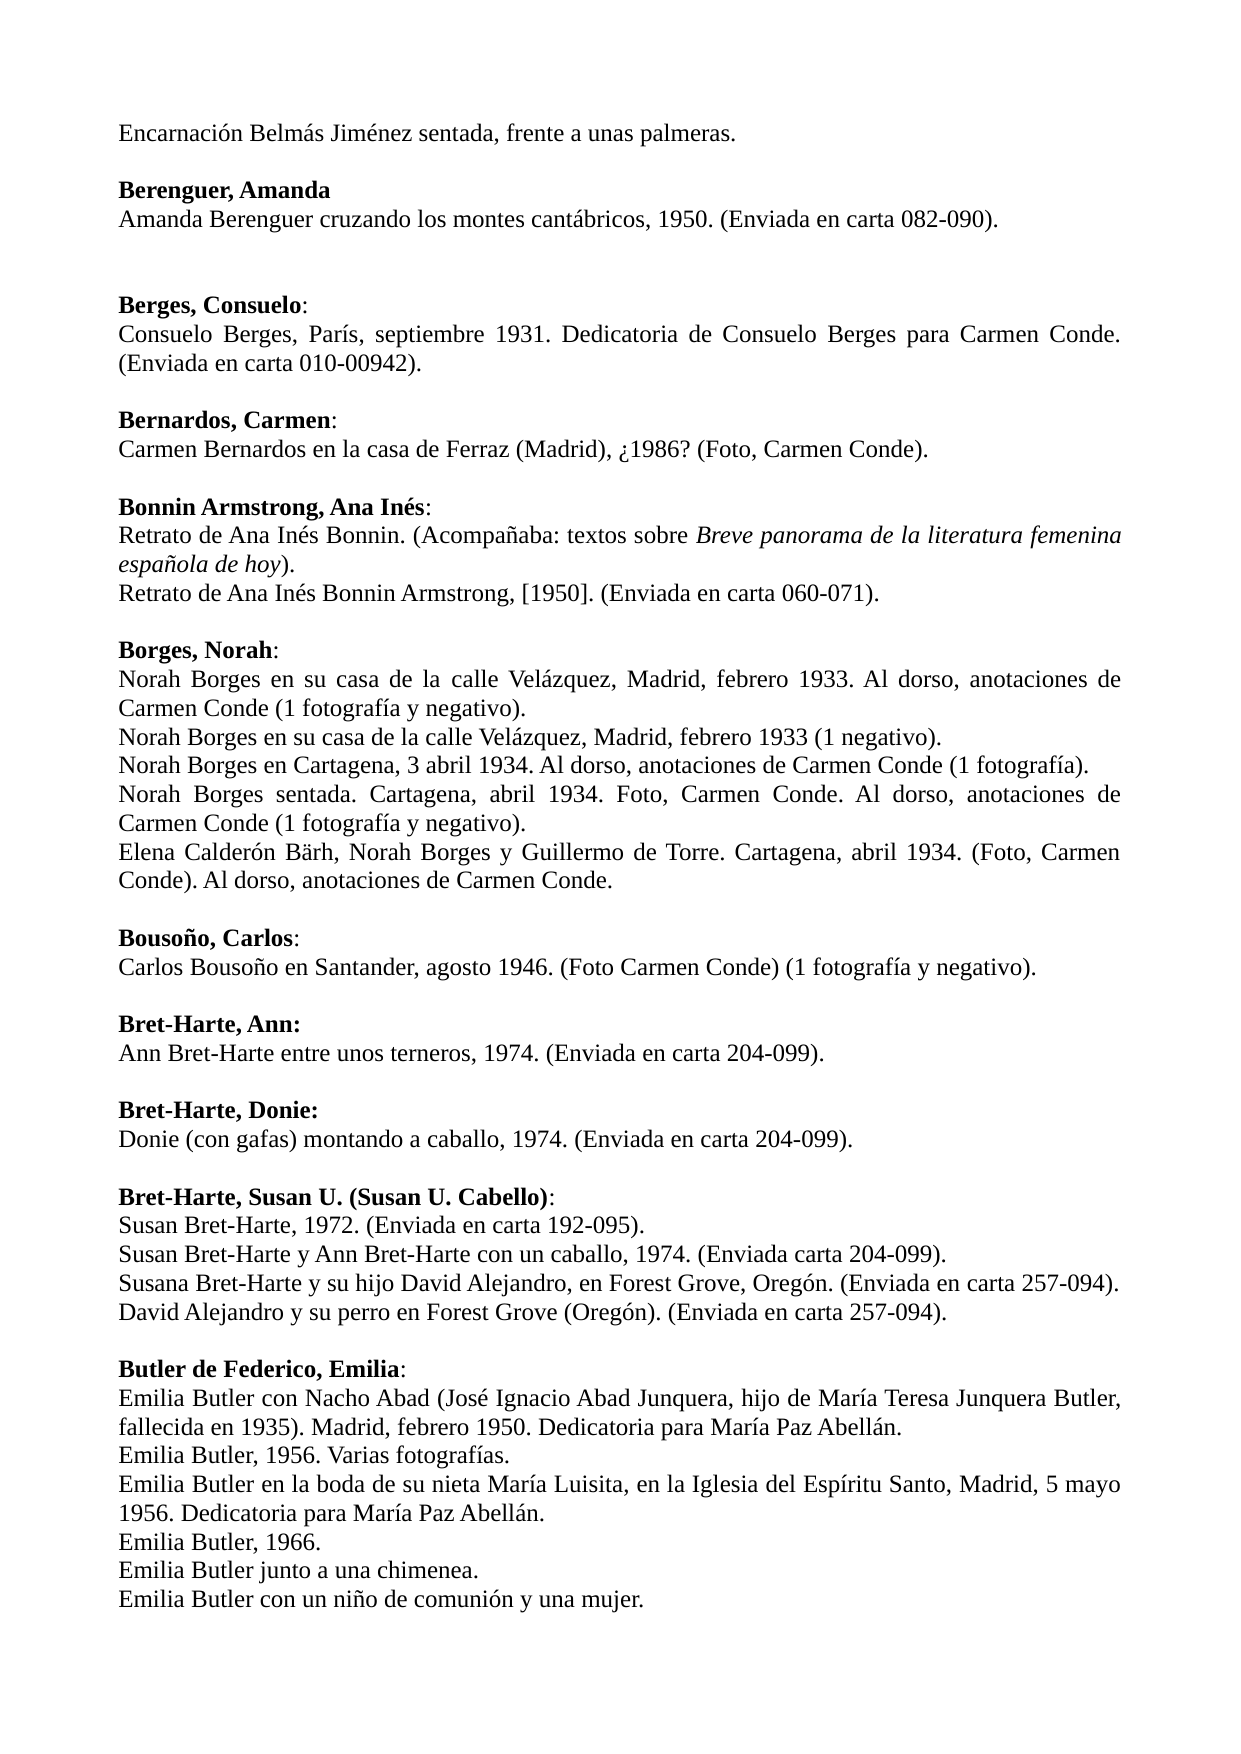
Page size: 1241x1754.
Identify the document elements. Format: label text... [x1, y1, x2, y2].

text Susan Bret-Harte, 1972. (Enviada en carta 192-095). [118, 1211, 1122, 1239]
text Berges, Consuelo: [118, 291, 1122, 319]
text Borges, Norah: [118, 636, 1122, 664]
text Bret-Harte, Susan U. (Susan U. Cabello): [118, 1182, 1122, 1211]
text Bernardos, Carmen: [118, 406, 1122, 434]
text Norah Borges en su casa de la calle Velázquez, Madrid, febrero 1933 (1 negativo). [118, 722, 1122, 751]
text Ann Bret-Harte entre unos terneros, 1974. (Enviada en carta 204-099). [118, 1038, 1122, 1067]
text Norah Borges en Cartagena, 3 abril 1934. Al dorso, anotaciones de Carmen Conde (1 fotografía). [118, 751, 1122, 779]
text Bret-Harte, Donie: [118, 1096, 1122, 1124]
text Susana Bret-Harte y su hijo David Alejandro, en Forest Grove, Oregón. (Enviada en carta 257-094). [118, 1268, 1122, 1297]
text Norah Borges en su casa de la calle Velázquez, Madrid, febrero 1933. Al dorso, anotaciones de Carmen Conde (1 fotografía y negativo). [118, 664, 1122, 722]
text Emilia Butler en la boda de su nieta María Luisita, en la Iglesia del Espíritu Santo, Madrid, 5 mayo 1956. Dedicatoria para María Paz Abellán. [118, 1469, 1122, 1527]
text Consuelo Berges, París, septiembre 1931. Dedicatoria de Consuelo Berges para Carmen Conde. (Enviada en carta 010-00942). [118, 319, 1122, 377]
text Elena Calderón Bärh, Norah Borges y Guillermo de Torre. Cartagena, abril 1934. (Foto, Carmen Conde). Al dorso, anotaciones de Carmen Conde. [118, 837, 1122, 894]
text Emilia Butler, 1966. [118, 1527, 1122, 1556]
text Berenguer, Amanda [118, 176, 1122, 204]
text Norah Borges sentada. Cartagena, abril 1934. Foto, Carmen Conde. Al dorso, anotaciones de Carmen Conde (1 fotografía y negativo). [118, 779, 1122, 837]
text Emilia Butler junto a una chimenea. [118, 1556, 1122, 1584]
text Amanda Berenguer cruzando los montes cantábricos, 1950. (Enviada en carta 082-090). [118, 204, 1122, 233]
text Carmen Bernardos en la casa de Ferraz (Madrid), ¿1986? (Foto, Carmen Conde). [118, 434, 1122, 463]
text Bousoño, Carlos: [118, 923, 1122, 952]
text Retrato de Ana Inés Bonnin Armstrong, [1950]. (Enviada en carta 060-071). [118, 578, 1122, 607]
text Bret-Harte, Ann: [118, 1009, 1122, 1038]
text Bonnin Armstrong, Ana Inés: [118, 492, 1122, 521]
text Emilia Butler, 1956. Varias fotografías. [118, 1441, 1122, 1469]
text Carlos Bousoño en Santander, agosto 1946. (Foto Carmen Conde) (1 fotografía y negativo). [118, 952, 1122, 981]
text Emilia Butler con un niño de comunión y una mujer. [118, 1584, 1122, 1613]
text Butler de Federico, Emilia: [118, 1354, 1122, 1383]
text David Alejandro y su perro en Forest Grove (Oregón). (Enviada en carta 257-094). [118, 1297, 1122, 1326]
text Susan Bret-Harte y Ann Bret-Harte con un caballo, 1974. (Enviada carta 204-099). [118, 1239, 1122, 1268]
text Retrato de Ana Inés Bonnin. (Acompañaba: textos sobre Breve panorama de la literatura femenina española de hoy). [118, 521, 1122, 578]
text Donie (con gafas) montando a caballo, 1974. (Enviada en carta 204-099). [118, 1124, 1122, 1153]
text Emilia Butler con Nacho Abad (José Ignacio Abad Junquera, hijo de María Teresa Junquera Butler, fallecida en 1935). Madrid, febrero 1950. Dedicatoria para María Paz Abellán. [118, 1383, 1122, 1441]
text Encarnación Belmás Jiménez sentada, frente a unas palmeras. [118, 118, 1122, 147]
